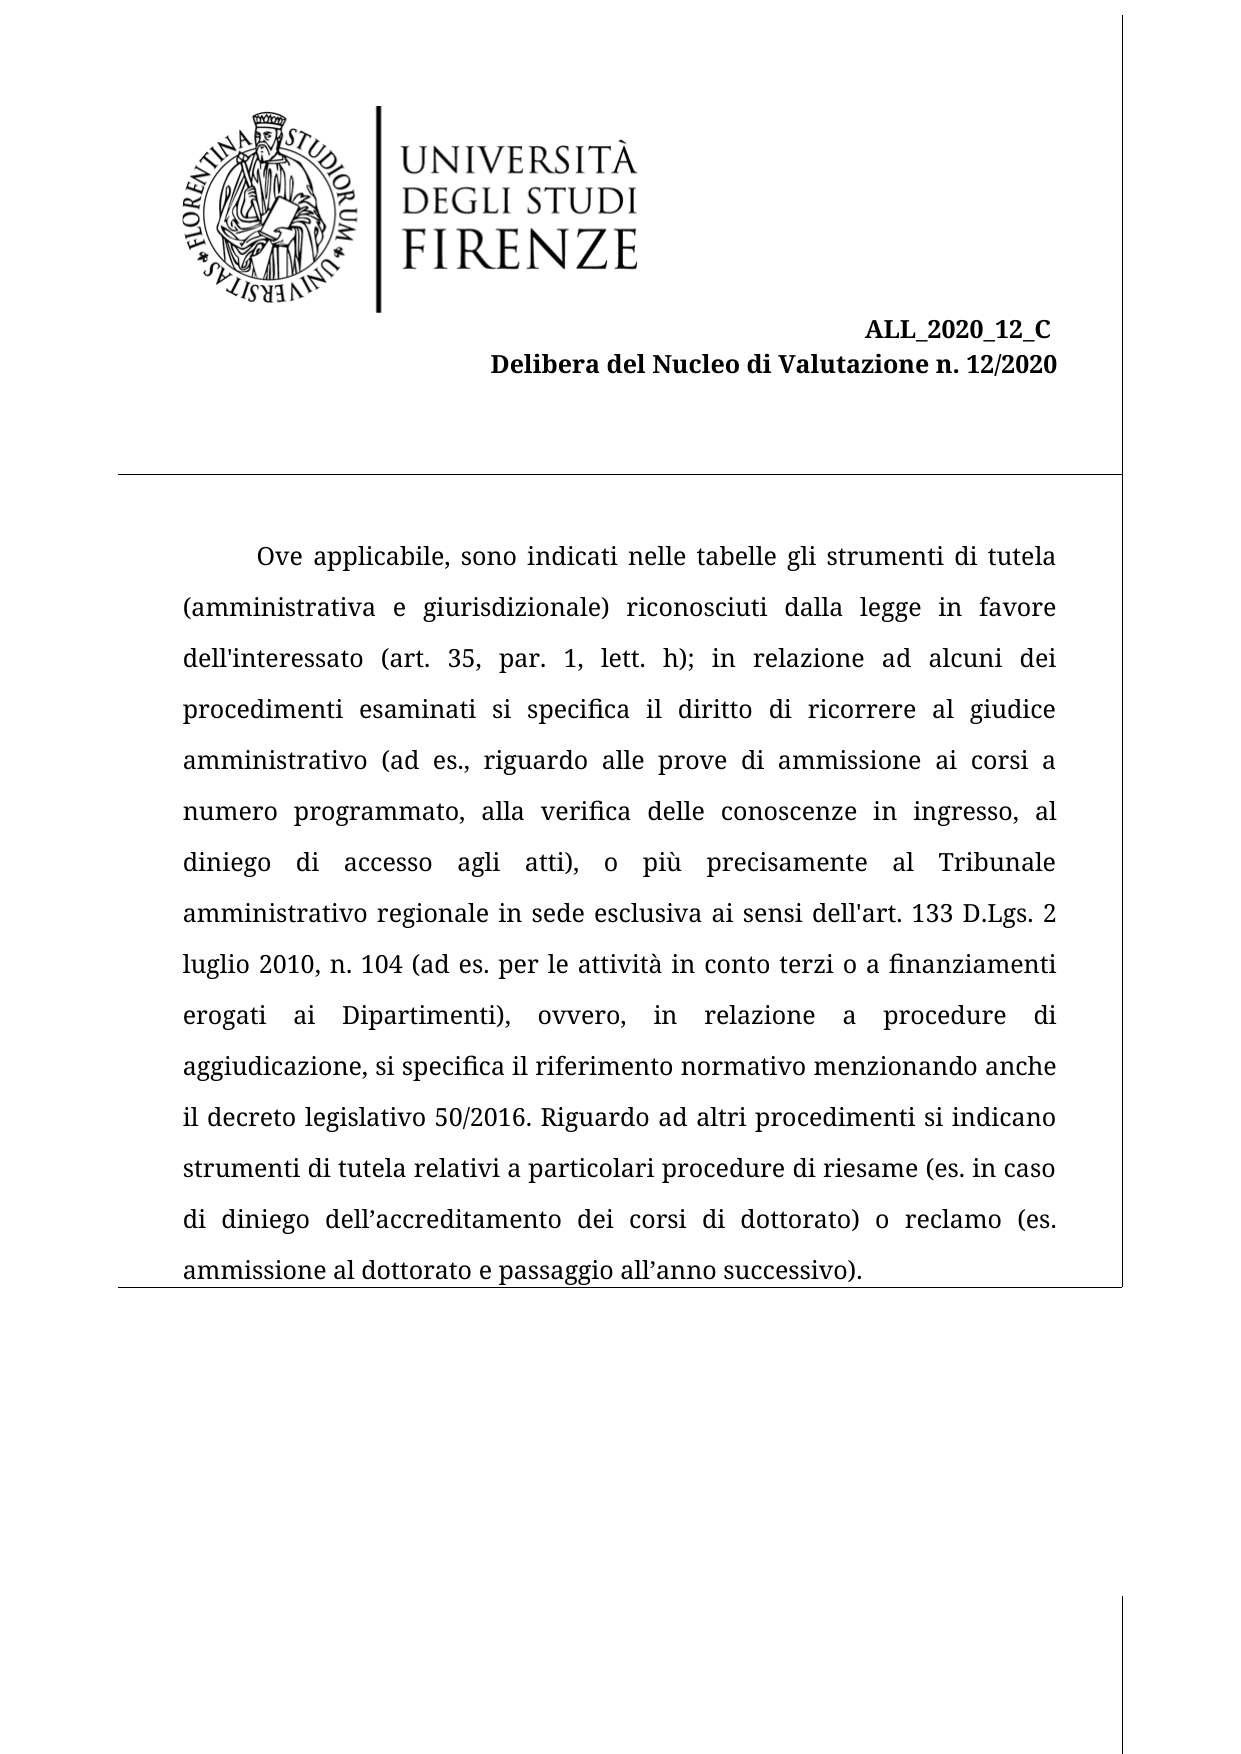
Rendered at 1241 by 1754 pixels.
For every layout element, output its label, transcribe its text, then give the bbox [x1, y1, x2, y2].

text Ove applicabile, sono indicati nelle tabelle gli strumenti di tutela (amministrativa e giurisdizionale) riconosciuti dalla legge in favore dell'interessato (art. 35, par. 1, lett. h); in relazione ad alcuni dei procedimenti esaminati si specifica il diritto di ricorrere al giudice amministrativo (ad es., riguardo alle prove di ammissione ai corsi a numero programmato, alla verifica delle conoscenze in ingresso, al diniego di accesso agli atti), o più precisamente al Tribunale amministrativo regionale in sede esclusiva ai sensi dell'art. 133 D.Lgs. 2 luglio 2010, n. 104 (ad es. per le attività in conto terzi o a finanziamenti erogati ai Dipartimenti), ovvero, in relazione a procedure di aggiudicazione, si specifica il riferimento normativo menzionando anche il decreto legislativo 50/2016. Riguardo ad altri procedimenti si indicano strumenti di tutela relativi a particolari procedure di riesame (es. in caso di diniego dell’accreditamento dei corsi di dottorato) o reclamo (es. ammissione al dottorato e passaggio all’anno successivo). [118, 474, 1122, 1287]
